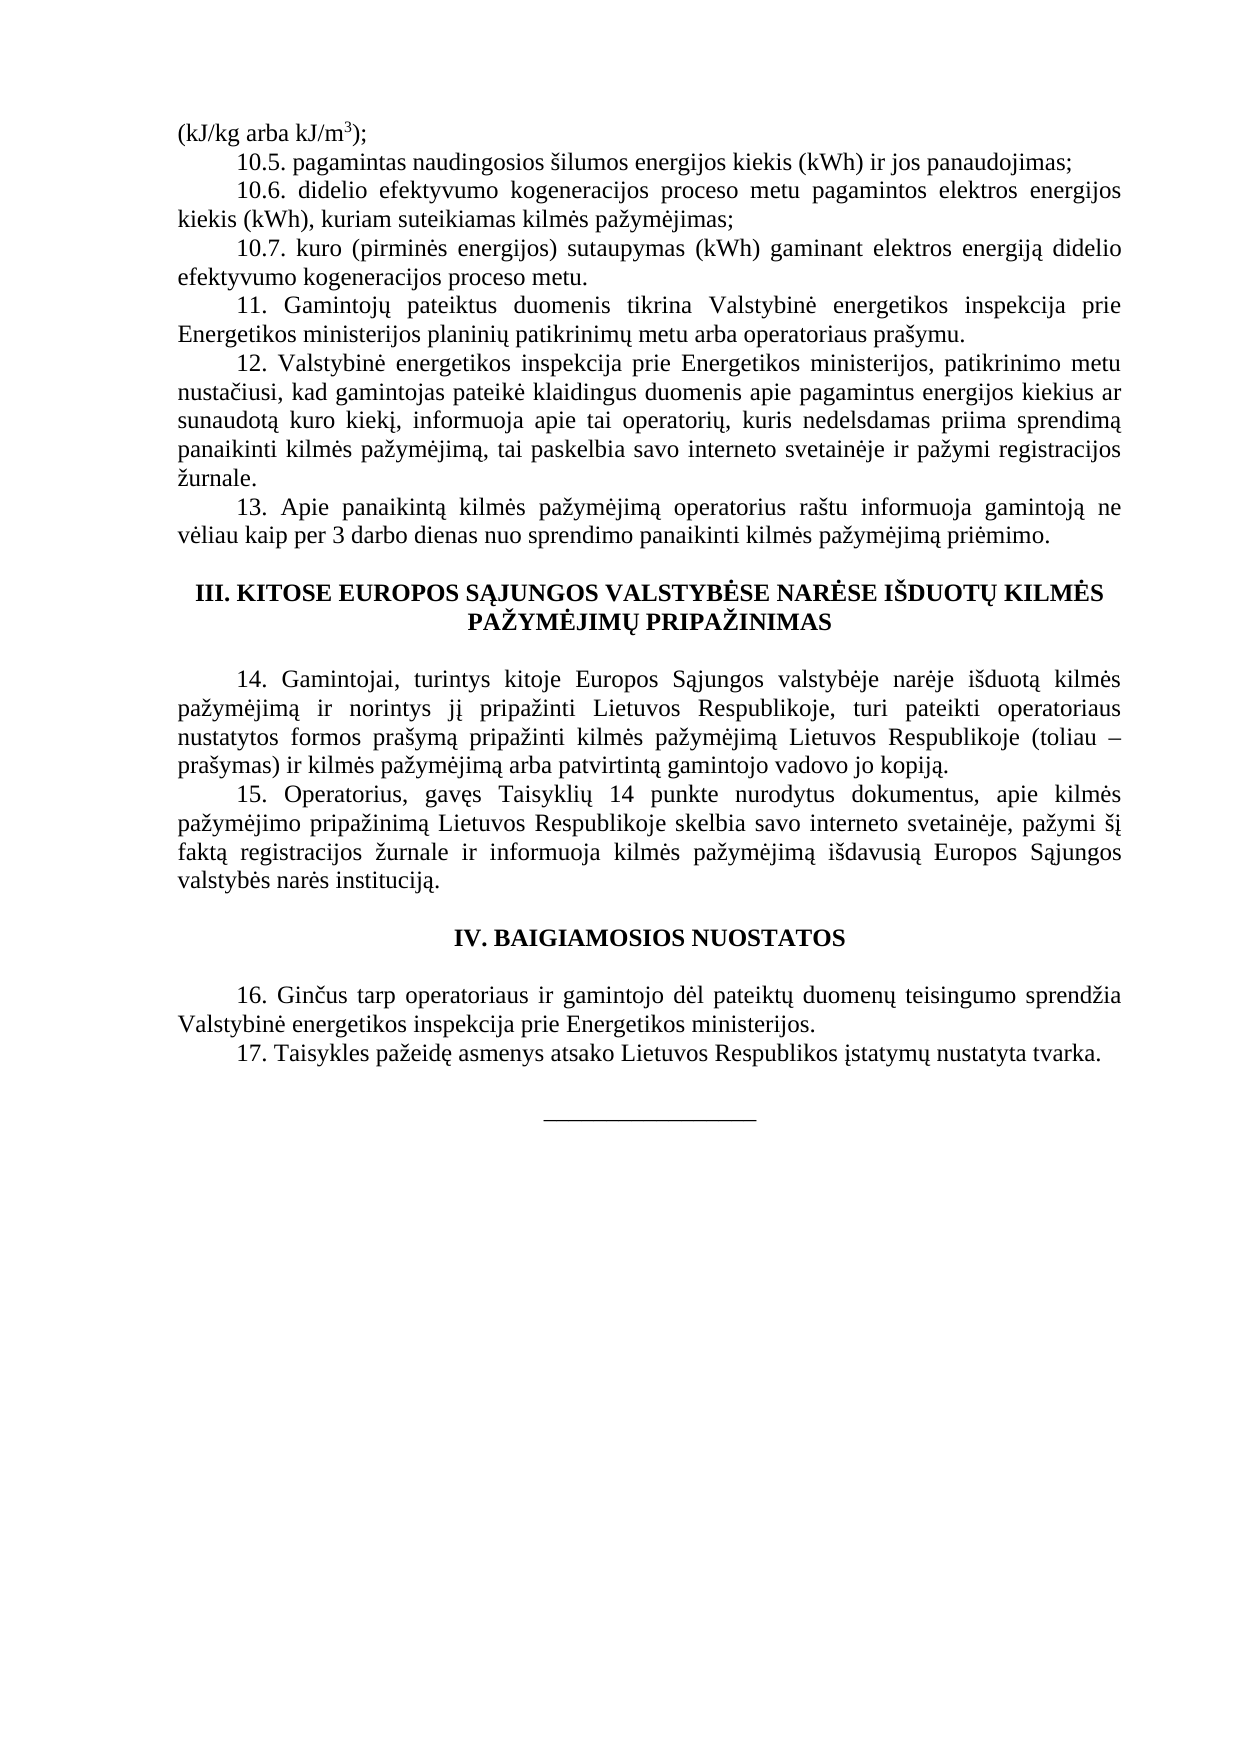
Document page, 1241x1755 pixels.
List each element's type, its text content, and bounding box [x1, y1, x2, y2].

text 11. Gamintojų pateiktus duomenis tikrina Valstybinė energetikos inspekcija prie Energetikos ministerijos planinių patikrinimų metu arba operatoriaus prašymu. [177, 291, 1122, 348]
text (kJ/kg arba kJ/m3); [177, 118, 1122, 147]
text 15. Operatorius, gavęs Taisyklių 14 punkte nurodytus dokumentus, apie kilmės pažymėjimo pripažinimą Lietuvos Respublikoje skelbia savo interneto svetainėje, pažymi šį faktą registracijos žurnale ir informuoja kilmės pažymėjimą išdavusią Europos Sąjungos valstybės narės instituciją. [177, 779, 1122, 894]
text IV. BAIGIAMOSIOS NUOSTATOS [177, 923, 1122, 952]
text 17. Taisykles pažeidę asmenys atsako Lietuvos Respublikos įstatymų nustatyta tvarka. [177, 1038, 1122, 1067]
text 10.5. pagamintas naudingosios šilumos energijos kiekis (kWh) ir jos panaudojimas; [177, 147, 1122, 176]
text III. KITOSE EUROPOS SĄJUNGOS VALSTYBĖSE NARĖSE IŠDUOTŲ KILMĖS PAŽYMĖJIMŲ PRIPAŽINIMAS [177, 578, 1122, 636]
text 10.6. didelio efektyvumo kogeneracijos proceso metu pagamintos elektros energijos kiekis (kWh), kuriam suteikiamas kilmės pažymėjimas; [177, 176, 1122, 233]
text 14. Gamintojai, turintys kitoje Europos Sąjungos valstybėje narėje išduotą kilmės pažymėjimą ir norintys jį pripažinti Lietuvos Respublikoje, turi pateikti operatoriaus nustatytos formos prašymą pripažinti kilmės pažymėjimą Lietuvos Respublikoje (toliau – prašymas) ir kilmės pažymėjimą arba patvirtintą gamintojo vadovo jo kopiją. [177, 664, 1122, 779]
text 13. Apie panaikintą kilmės pažymėjimą operatorius raštu informuoja gamintoją ne vėliau kaip per 3 darbo dienas nuo sprendimo panaikinti kilmės pažymėjimą priėmimo. [177, 492, 1122, 549]
text 16. Ginčus tarp operatoriaus ir gamintojo dėl pateiktų duomenų teisingumo sprendžia Valstybinė energetikos inspekcija prie Energetikos ministerijos. [177, 981, 1122, 1038]
text _________________ [177, 1096, 1122, 1124]
text 10.7. kuro (pirminės energijos) sutaupymas (kWh) gaminant elektros energiją didelio efektyvumo kogeneracijos proceso metu. [177, 233, 1122, 291]
text 12. Valstybinė energetikos inspekcija prie Energetikos ministerijos, patikrinimo metu nustačiusi, kad gamintojas pateikė klaidingus duomenis apie pagamintus energijos kiekius ar sunaudotą kuro kiekį, informuoja apie tai operatorių, kuris nedelsdamas priima sprendimą panaikinti kilmės pažymėjimą, tai paskelbia savo interneto svetainėje ir pažymi registracijos žurnale. [177, 348, 1122, 492]
